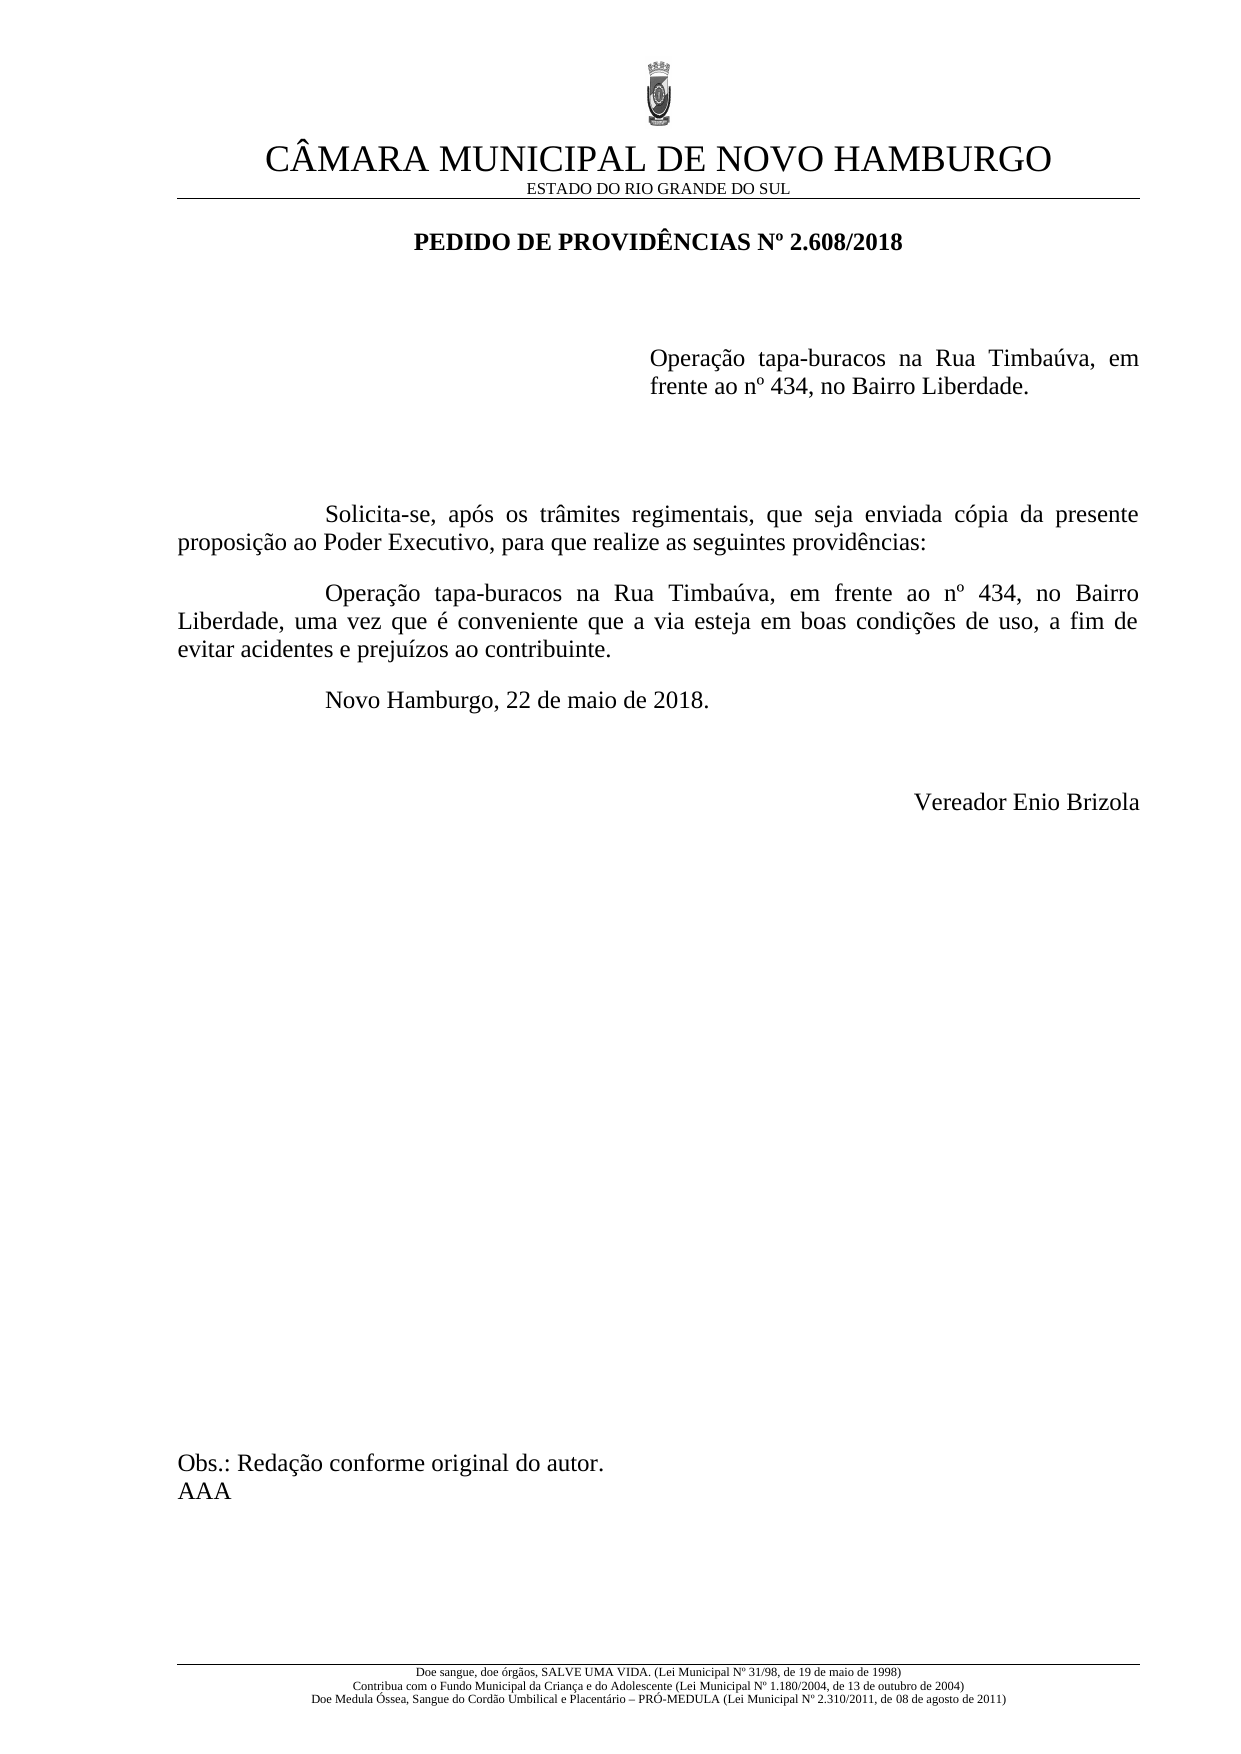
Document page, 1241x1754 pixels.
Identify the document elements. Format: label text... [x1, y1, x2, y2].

text AAA [177, 1477, 1140, 1505]
text Solicita-se, após os trâmites regimentais, que seja enviada cópia da presente proposição ao Poder Executivo, para que realize as seguintes providências: [177, 500, 1140, 556]
text PEDIDO DE PROVIDÊNCIAS Nº 2.608/2018 [177, 228, 1140, 256]
text Obs.: Redação conforme original do autor. [177, 1449, 1140, 1477]
text Vereador Enio Brizola [177, 788, 1140, 816]
text Operação tapa-buracos na Rua Timbaúva, em frente ao nº 434, no Bairro Liberdade, uma vez que é conveniente que a via esteja em boas condições de uso, a fim de evitar acidentes e prejuízos ao contribuinte. [177, 579, 1140, 662]
text Operação tapa-buracos na Rua Timbaúva, em frente ao nº 434, no Bairro Liberdade. [649, 344, 1140, 400]
text Novo Hamburgo, 22 de maio de 2018. [177, 686, 1140, 714]
